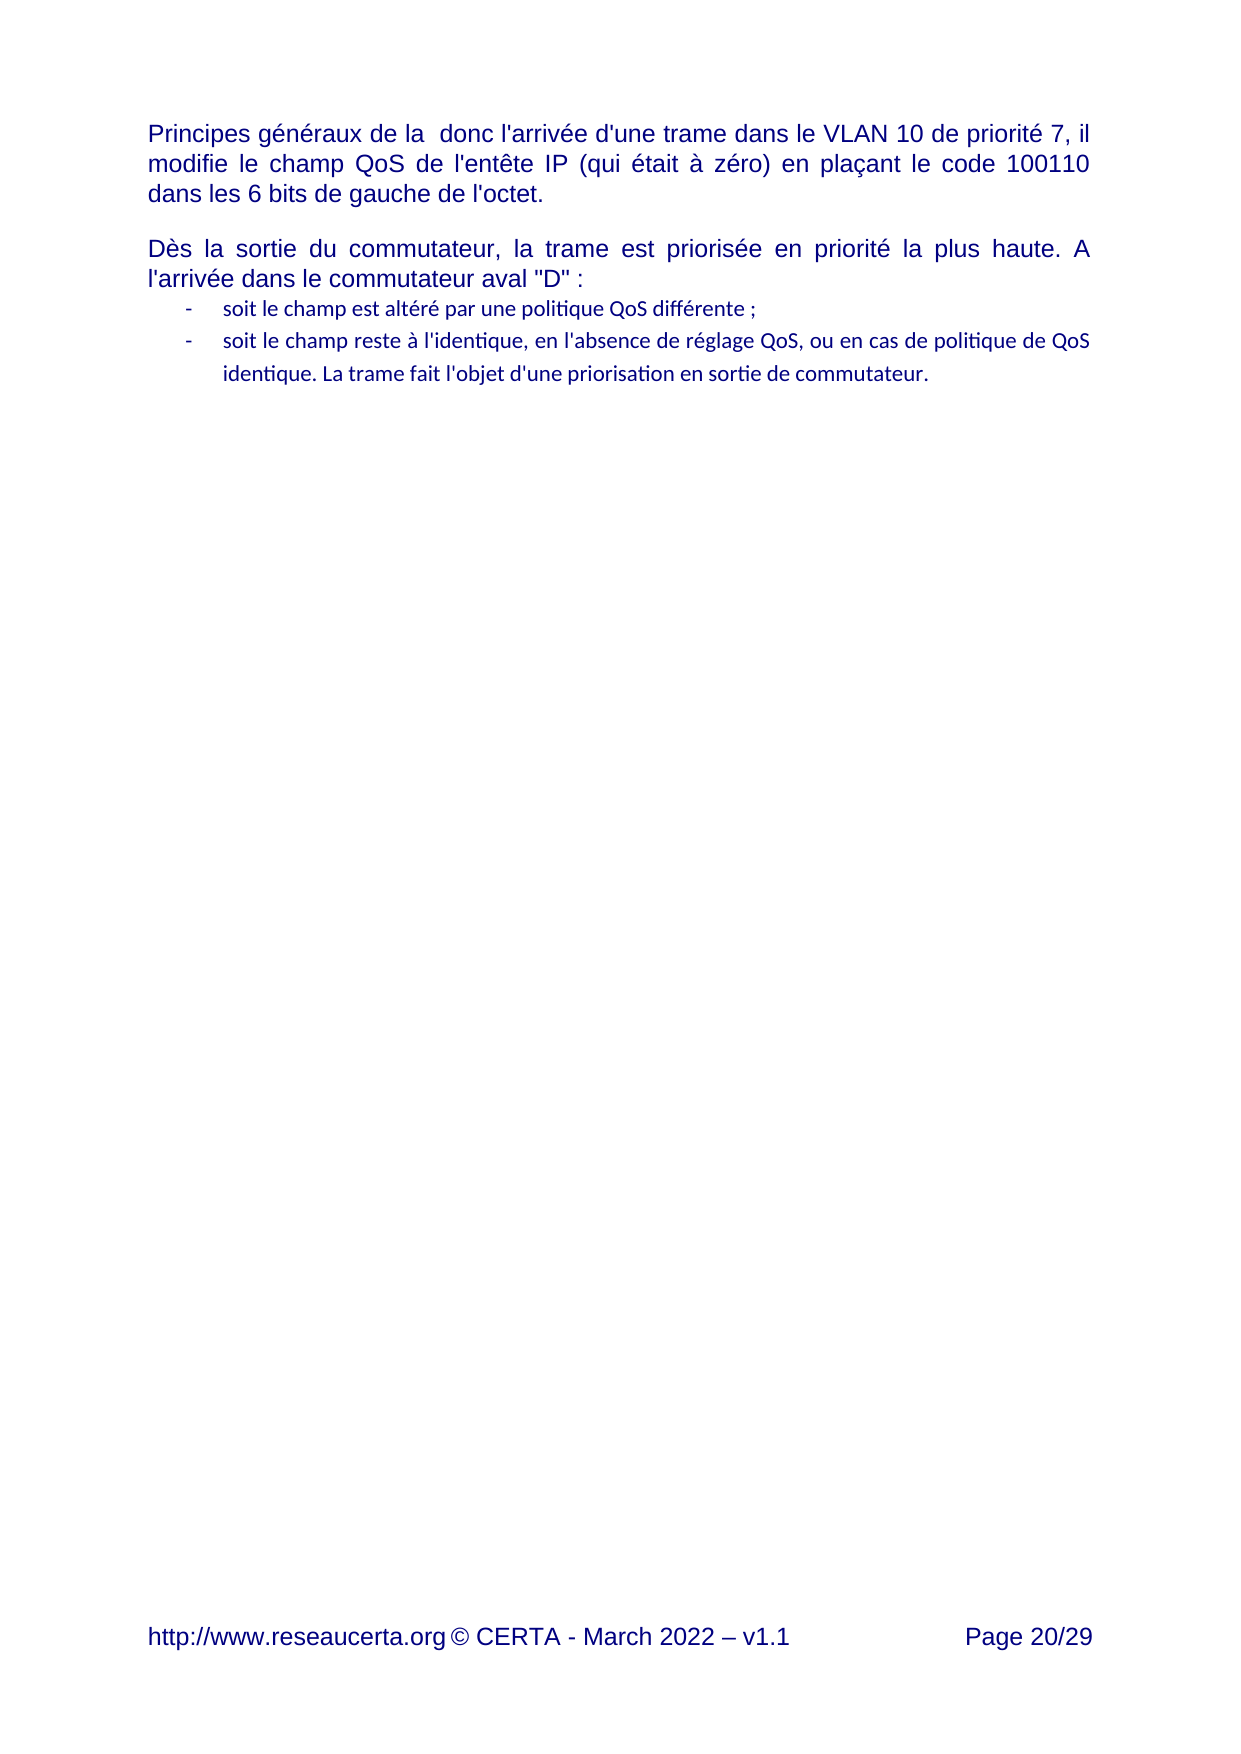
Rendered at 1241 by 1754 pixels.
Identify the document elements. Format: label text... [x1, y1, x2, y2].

text Principes généraux de la donc l'arrivée d'une trame dans le VLAN 10 de priorité 7, il modifie le champ QoS de l'entête IP (qui était à zéro) en plaçant le code 100110 dans les 6 bits de gauche de l'octet. [148, 119, 1092, 208]
list soit le champ reste à l'identique, en l'absence de réglage QoS, ou en cas de politique de QoS identique. La trame fait l'objet d'une priorisation en sortie de commutateur. [185, 326, 1092, 387]
text Dès la sortie du commutateur, la trame est priorisée en priorité la plus haute. A l'arrivée dans le commutateur aval "D" : [148, 234, 1092, 293]
list soit le champ est altéré par une politique QoS différente ; [185, 294, 1092, 322]
